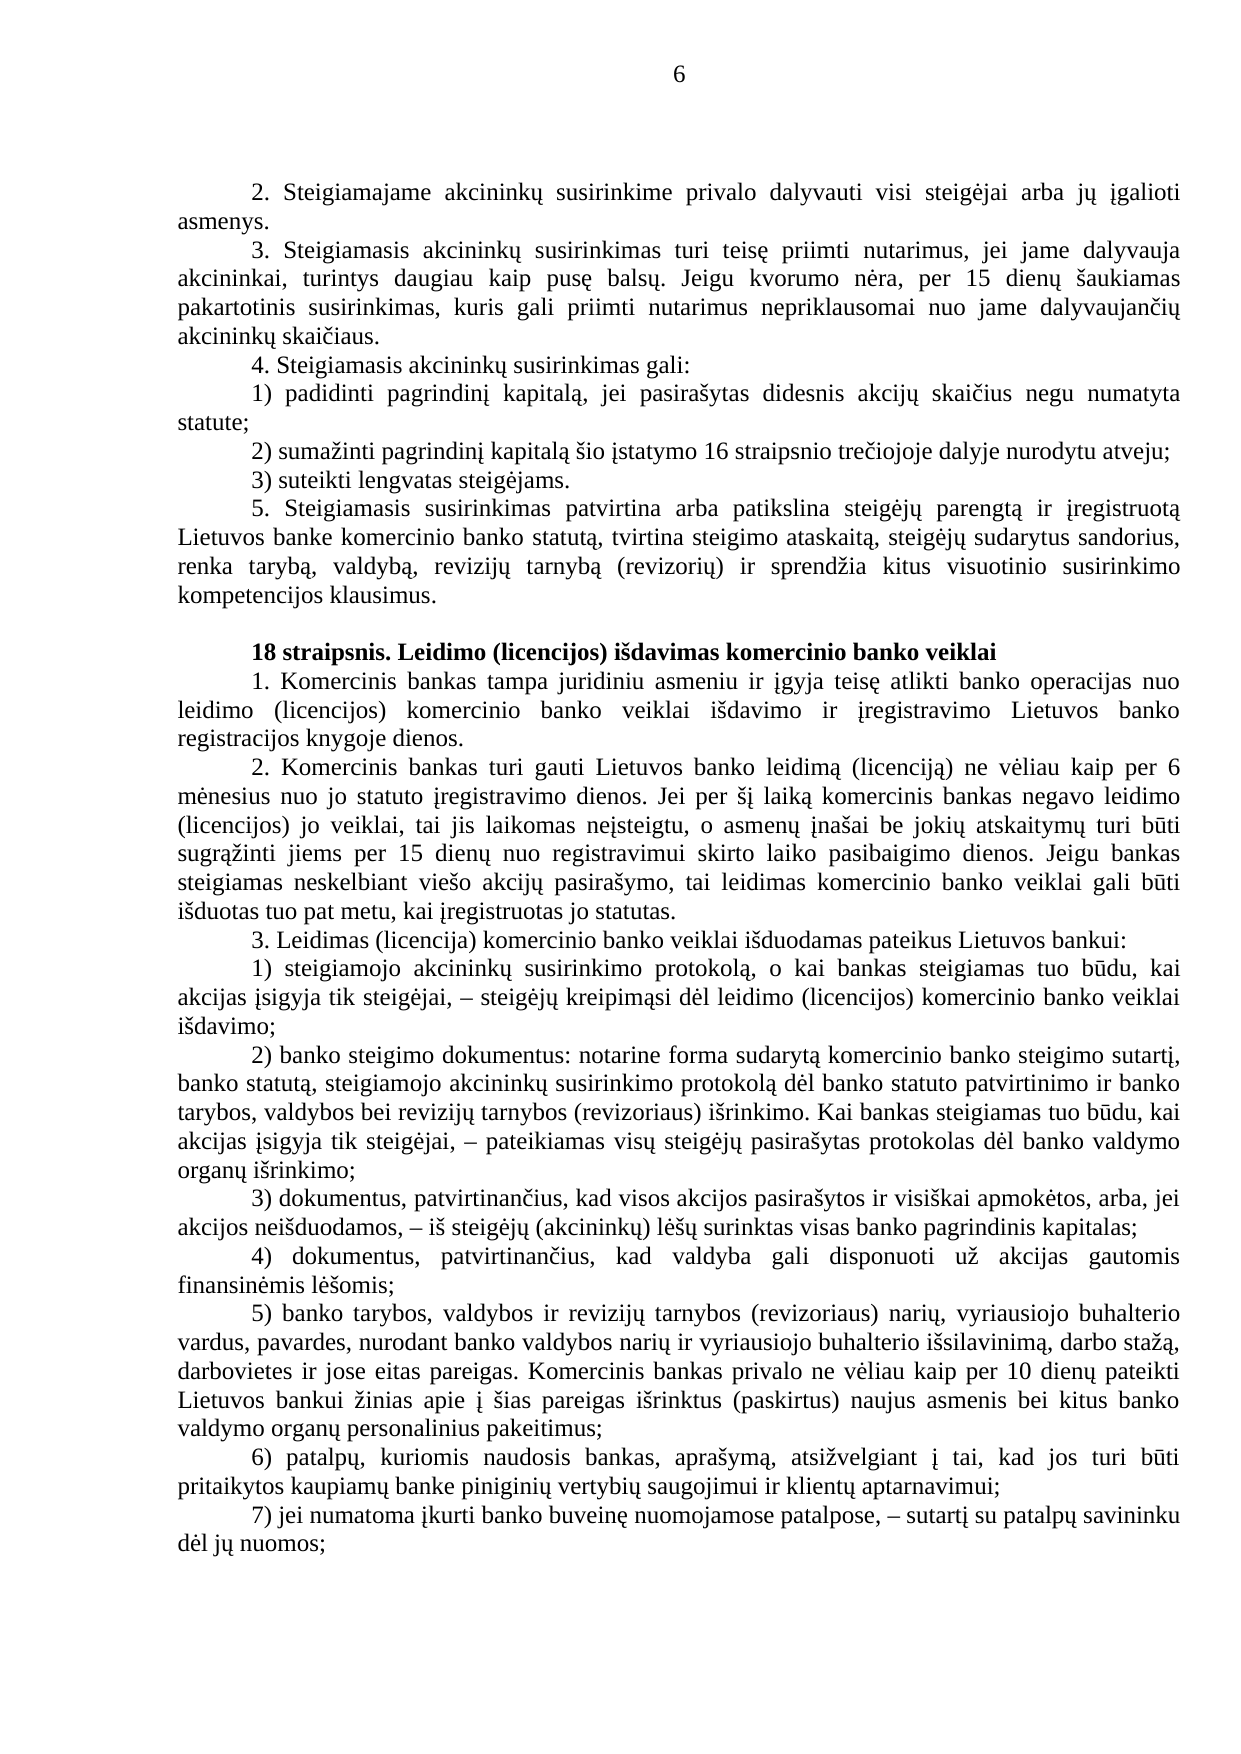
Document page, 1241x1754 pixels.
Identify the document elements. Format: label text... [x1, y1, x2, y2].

text 1) steigiamojo akcininkų susirinkimo protokolą, o kai bankas steigiamas tuo būdu, kai akcijas įsigyja tik steigėjai, – steigėjų kreipimąsi dėl leidimo (licencijos) komercinio banko veiklai išdavimo; [177, 953, 1181, 1040]
text 6) patalpų, kuriomis naudosis bankas, aprašymą, atsižvelgiant į tai, kad jos turi būti pritaikytos kaupiamų banke piniginių vertybių saugojimui ir klientų aptarnavimui; [177, 1442, 1181, 1500]
text 18 straipsnis. Leidimo (licencijos) išdavimas komercinio banko veiklai [177, 637, 1181, 666]
text 2. Komercinis bankas turi gauti Lietuvos banko leidimą (licenciją) ne vėliau kaip per 6 mėnesius nuo jo statuto įregistravimo dienos. Jei per šį laiką komercinis bankas negavo leidimo (licencijos) jo veiklai, tai jis laikomas neįsteigtu, o asmenų įnašai be jokių atskaitymų turi būti sugrąžinti jiems per 15 dienų nuo registravimui skirto laiko pasibaigimo dienos. Jeigu bankas steigiamas neskelbiant viešo akcijų pasirašymo, tai leidimas komercinio banko veiklai gali būti išduotas tuo pat metu, kai įregistruotas jo statutas. [177, 752, 1181, 925]
text 5. Steigiamasis susirinkimas patvirtina arba patikslina steigėjų parengtą ir įregistruotą Lietuvos banke komercinio banko statutą, tvirtina steigimo ataskaitą, steigėjų sudarytus sandorius, renka tarybą, valdybą, revizijų tarnybą (revizorių) ir sprendžia kitus visuotinio susirinkimo kompetencijos klausimus. [177, 493, 1181, 608]
text 3. Steigiamasis akcininkų susirinkimas turi teisę priimti nutarimus, jei jame dalyvauja akcininkai, turintys daugiau kaip pusę balsų. Jeigu kvorumo nėra, per 15 dienų šaukiamas pakartotinis susirinkimas, kuris gali priimti nutarimus nepriklausomai nuo jame dalyvaujančių akcininkų skaičiaus. [177, 235, 1181, 350]
text 2) sumažinti pagrindinį kapitalą šio įstatymo 16 straipsnio trečiojoje dalyje nurodytu atveju; [177, 436, 1181, 465]
text 5) banko tarybos, valdybos ir revizijų tarnybos (revizoriaus) narių, vyriausiojo buhalterio vardus, pavardes, nurodant banko valdybos narių ir vyriausiojo buhalterio išsilavinimą, darbo stažą, darbovietes ir jose eitas pareigas. Komercinis bankas privalo ne vėliau kaip per 10 dienų pateikti Lietuvos bankui žinias apie į šias pareigas išrinktus (paskirtus) naujus asmenis bei kitus banko valdymo organų personalinius pakeitimus; [177, 1298, 1181, 1442]
text 4. Steigiamasis akcininkų susirinkimas gali: [177, 350, 1181, 378]
text 7) jei numatoma įkurti banko buveinę nuomojamose patalpose, – sutartį su patalpų savininku dėl jų nuomos; [177, 1500, 1181, 1557]
text 4) dokumentus, patvirtinančius, kad valdyba gali disponuoti už akcijas gautomis finansinėmis lėšomis; [177, 1241, 1181, 1298]
text 3) suteikti lengvatas steigėjams. [177, 465, 1181, 493]
text 2) banko steigimo dokumentus: notarine forma sudarytą komercinio banko steigimo sutartį, banko statutą, steigiamojo akcininkų susirinkimo protokolą dėl banko statuto patvirtinimo ir banko tarybos, valdybos bei revizijų tarnybos (revizoriaus) išrinkimo. Kai bankas steigiamas tuo būdu, kai akcijas įsigyja tik steigėjai, – pateikiamas visų steigėjų pasirašytas protokolas dėl banko valdymo organų išrinkimo; [177, 1040, 1181, 1183]
text 2. Steigiamajame akcininkų susirinkime privalo dalyvauti visi steigėjai arba jų įgalioti asmenys. [177, 177, 1181, 235]
text 3) dokumentus, patvirtinančius, kad visos akcijos pasirašytos ir visiškai apmokėtos, arba, jei akcijos neišduodamos, – iš steigėjų (akcininkų) lėšų surinktas visas banko pagrindinis kapitalas; [177, 1183, 1181, 1241]
text 1. Komercinis bankas tampa juridiniu asmeniu ir įgyja teisę atlikti banko operacijas nuo leidimo (licencijos) komercinio banko veiklai išdavimo ir įregistravimo Lietuvos banko registracijos knygoje dienos. [177, 666, 1181, 752]
text 3. Leidimas (licencija) komercinio banko veiklai išduodamas pateikus Lietuvos bankui: [177, 925, 1181, 953]
text 1) padidinti pagrindinį kapitalą, jei pasirašytas didesnis akcijų skaičius negu numatyta statute; [177, 378, 1181, 436]
